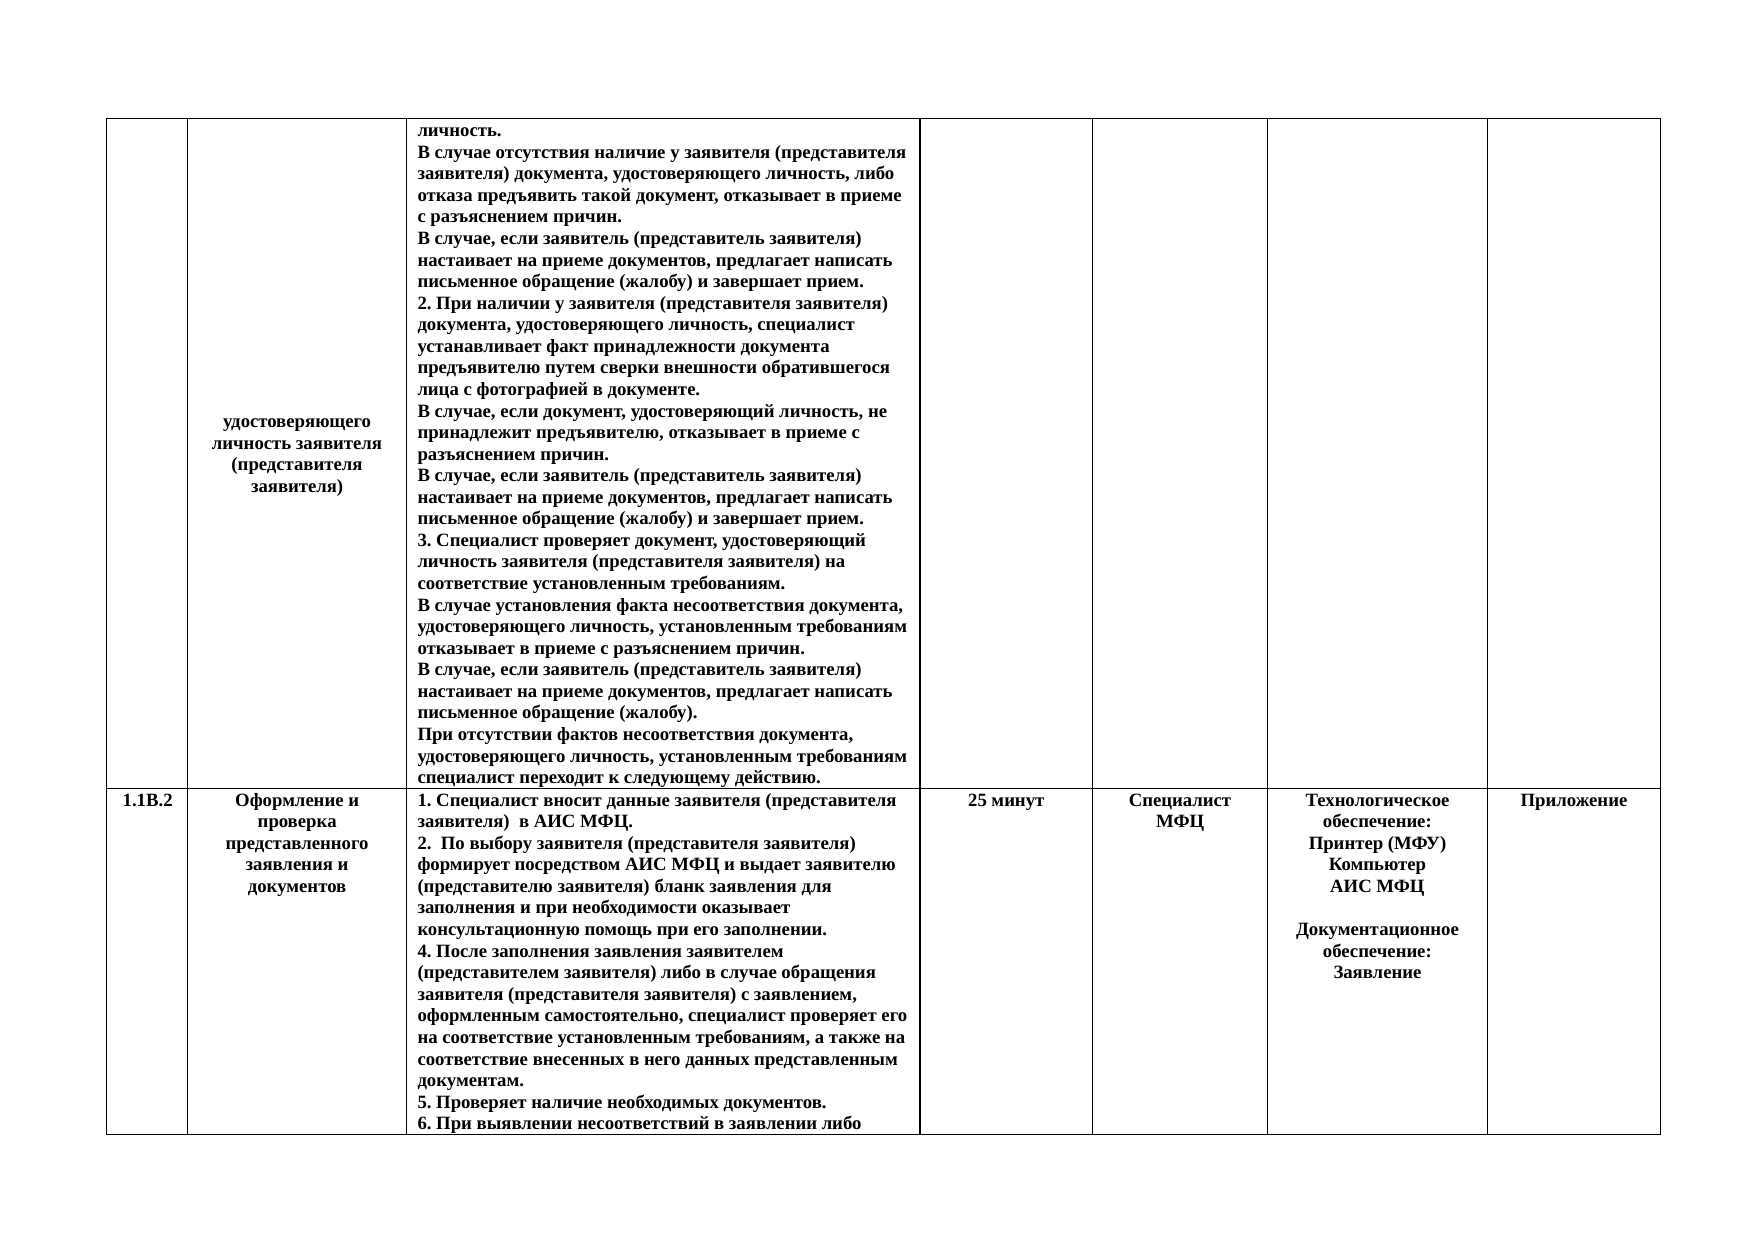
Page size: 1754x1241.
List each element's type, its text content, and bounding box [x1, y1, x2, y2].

table_cell [1093, 119, 1267, 788]
table_cell Приложение [1488, 789, 1660, 1134]
table_cell личность. В случае отсутствия наличие у заявителя (представителя заявителя) документа, удостоверяющего личность, либо отказа предъявить такой документ, отказывает в приеме с разъяснением причин. В случае, если заявитель (представитель заявителя) настаивает на приеме документов, предлагает написать письменное обращение (жалобу) и завершает прием. 2. При наличии у заявителя (представителя заявителя) документа, удостоверяющего личность, специалист устанавливает факт принадлежности документа предъявителю путем сверки внешности обратившегося лица с фотографией в документе. В случае, если документ, удостоверяющий личность, не принадлежит предъявителю, отказывает в приеме с разъяснением причин. В случае, если заявитель (представитель заявителя) настаивает на приеме документов, предлагает написать письменное обращение (жалобу) и завершает прием. 3. Специалист проверяет документ, удостоверяющий личность заявителя (представителя заявителя) на соответствие установленным требованиям. В случае установления факта несоответствия документа, удостоверяющего личность, установленным требованиям отказывает в приеме с разъяснением причин. В случае, если заявитель (представитель заявителя) настаивает на приеме документов, предлагает написать письменное обращение (жалобу). При отсутствии фактов несоответствия документа, удостоверяющего личность, установленным требованиям специалист переходит к следующему действию. [407, 119, 919, 788]
table_cell Технологическое обеспечение: Принтер (МФУ) Компьютер АИС МФЦ Документационное обеспечение: Заявление [1268, 789, 1487, 1134]
table_cell [1268, 119, 1487, 788]
table_cell - [1488, 119, 1660, 788]
table_cell Оформление и проверка представленного заявления и документов [188, 789, 406, 1134]
table_cell [107, 119, 187, 788]
table_cell 1. Специалист вносит данные заявителя (представителя заявителя) в АИС МФЦ. 2. По выбору заявителя (представителя заявителя) формирует посредством АИС МФЦ и выдает заявителю (представителю заявителя) бланк заявления для заполнения и при необходимости оказывает консультационную помощь при его заполнении. 4. После заполнения заявления заявителем (представителем заявителя) либо в случае обращения заявителя (представителя заявителя) с заявлением, оформленным самостоятельно, специалист проверяет его на соответствие установленным требованиям, а также на соответствие внесенных в него данных представленным документам. 5. Проверяет наличие необходимых документов. 6. При выявлении несоответствий в заявлении либо [407, 789, 919, 1134]
table_cell 1.1В.2 [107, 789, 187, 1134]
table_cell [921, 119, 1092, 788]
table_cell удостоверяющего личность заявителя (представителя заявителя) [188, 119, 406, 788]
table_cell 25 минут [921, 789, 1092, 1134]
table_cell Специалист МФЦ [1093, 789, 1267, 1134]
